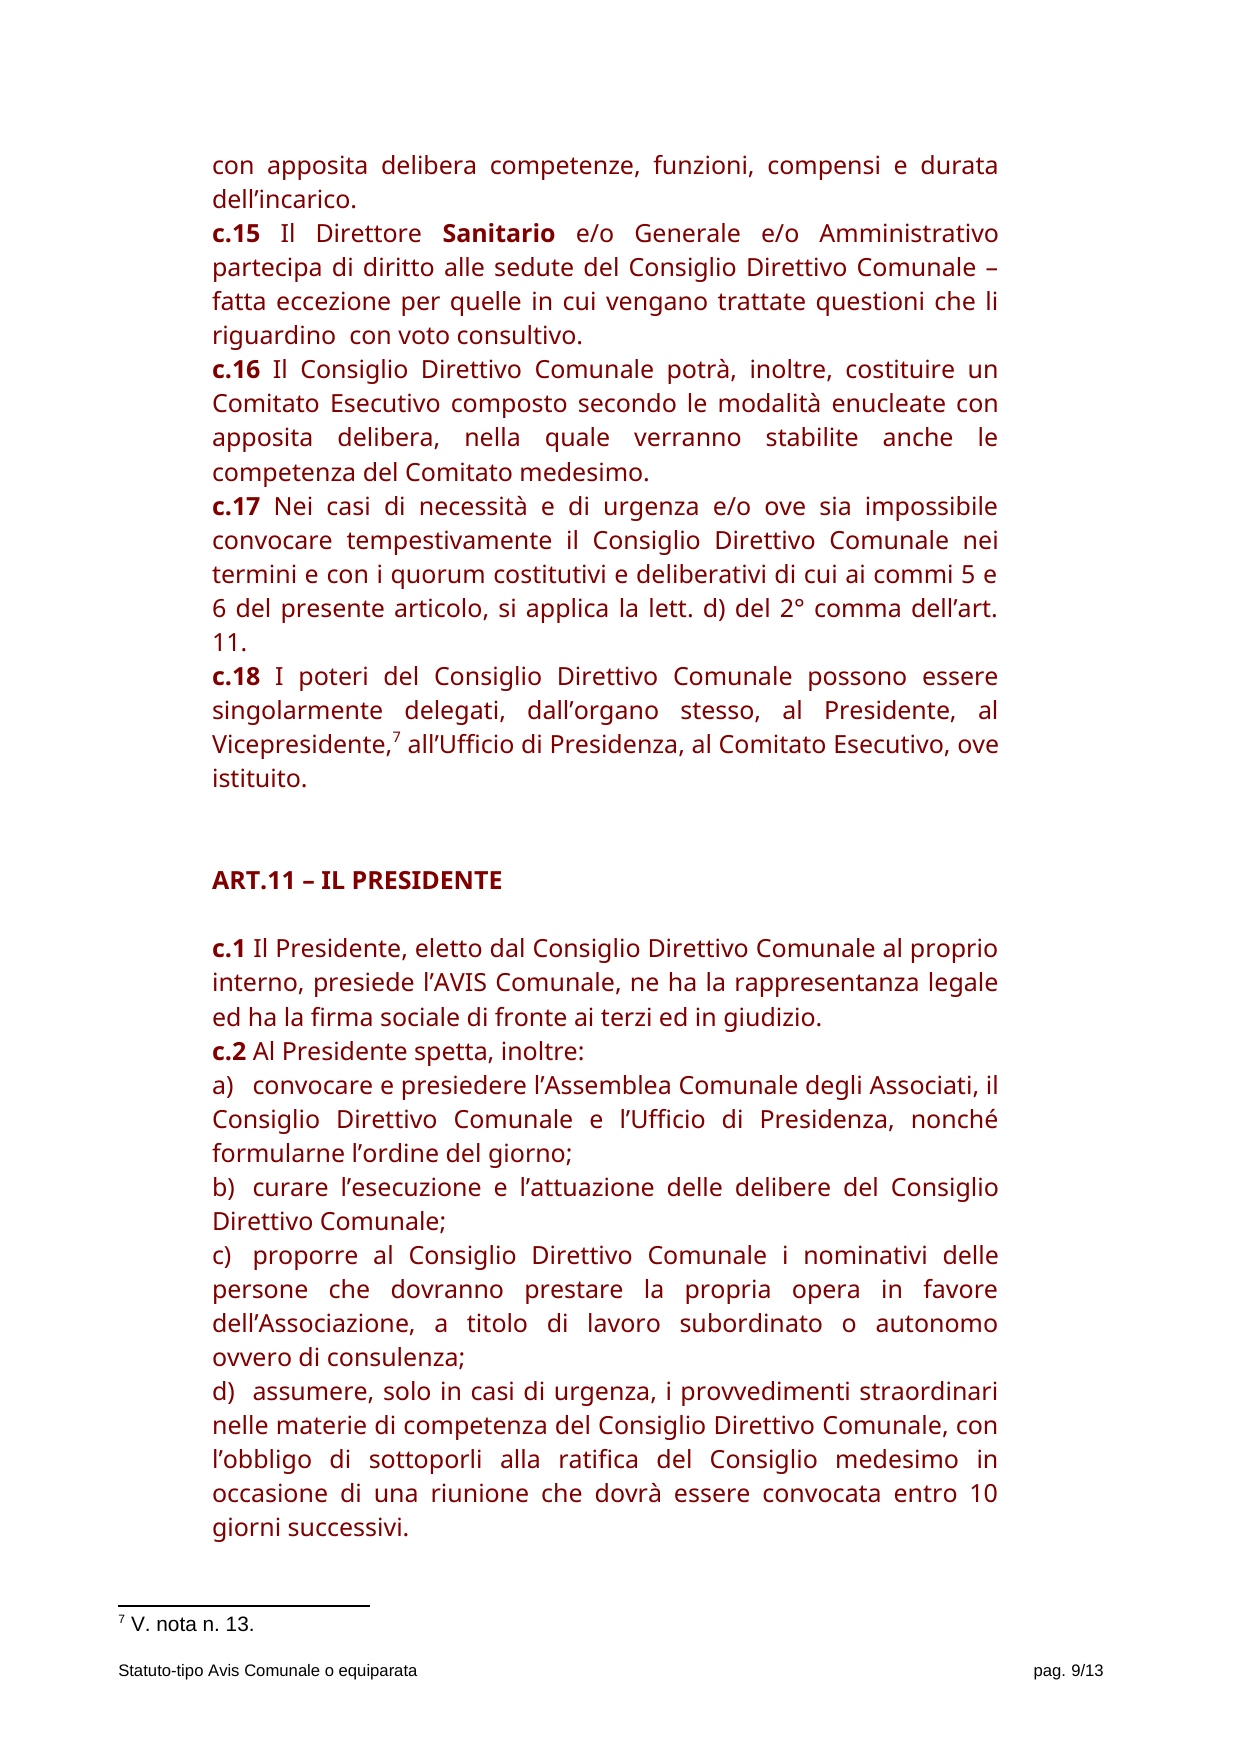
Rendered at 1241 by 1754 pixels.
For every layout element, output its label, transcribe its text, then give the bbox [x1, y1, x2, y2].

subtitle ART.11 – IL PRESIDENTE [212, 863, 999, 897]
text c.17 Nei casi di necessità e di urgenza e/o ove sia impossibile convocare tempestivamente il Consiglio Direttivo Comunale nei termini e con i quorum costitutivi e deliberativi di cui ai commi 5 e 6 del presente articolo, si applica la lett. d) del 2° comma dell’art. 11. [212, 488, 999, 658]
text c.18 I poteri del Consiglio Direttivo Comunale possono essere singolarmente delegati, dall’organo stesso, al Presidente, al Vicepresidente, all’Ufficio di Presidenza, al Comitato Esecutivo, ove istituito. [212, 658, 999, 795]
text V. nota n. 13. [118, 1612, 1122, 1636]
text c.15 Il Direttore Sanitario e/o Generale e/o Amministrativo partecipa di diritto alle sedute del Consiglio Direttivo Comunale – fatta eccezione per quelle in cui vengano trattate questioni che li riguardino con voto consultivo. [212, 216, 999, 352]
list proporre al Consiglio Direttivo Comunale i nominativi delle persone che dovranno prestare la propria opera in favore dell’Associazione, a titolo di lavoro subordinato o autonomo ovvero di consulenza; [212, 1238, 999, 1374]
text c.2 Al Presidente spetta, inoltre: [212, 1033, 999, 1067]
text c.1 Il Presidente, eletto dal Consiglio Direttivo Comunale al proprio interno, presiede l’AVIS Comunale, ne ha la rappresentanza legale ed ha la firma sociale di fronte ai terzi ed in giudizio. [212, 931, 999, 1033]
list curare l’esecuzione e l’attuazione delle delibere del Consiglio Direttivo Comunale; [212, 1169, 999, 1238]
text con apposita delibera competenze, funzioni, compensi e durata dell’incarico. [212, 148, 999, 216]
list assumere, solo in casi di urgenza, i provvedimenti straordinari nelle materie di competenza del Consiglio Direttivo Comunale, con l’obbligo di sottoporli alla ratifica del Consiglio medesimo in occasione di una riunione che dovrà essere convocata entro 10 giorni successivi. [212, 1374, 999, 1544]
list convocare e presiedere l’Assemblea Comunale degli Associati, il Consiglio Direttivo Comunale e l’Ufficio di Presidenza, nonché formularne l’ordine del giorno; [212, 1067, 999, 1169]
text c.16 Il Consiglio Direttivo Comunale potrà, inoltre, costituire un Comitato Esecutivo composto secondo le modalità enucleate con apposita delibera, nella quale verranno stabilite anche le competenza del Comitato medesimo. [212, 352, 999, 488]
